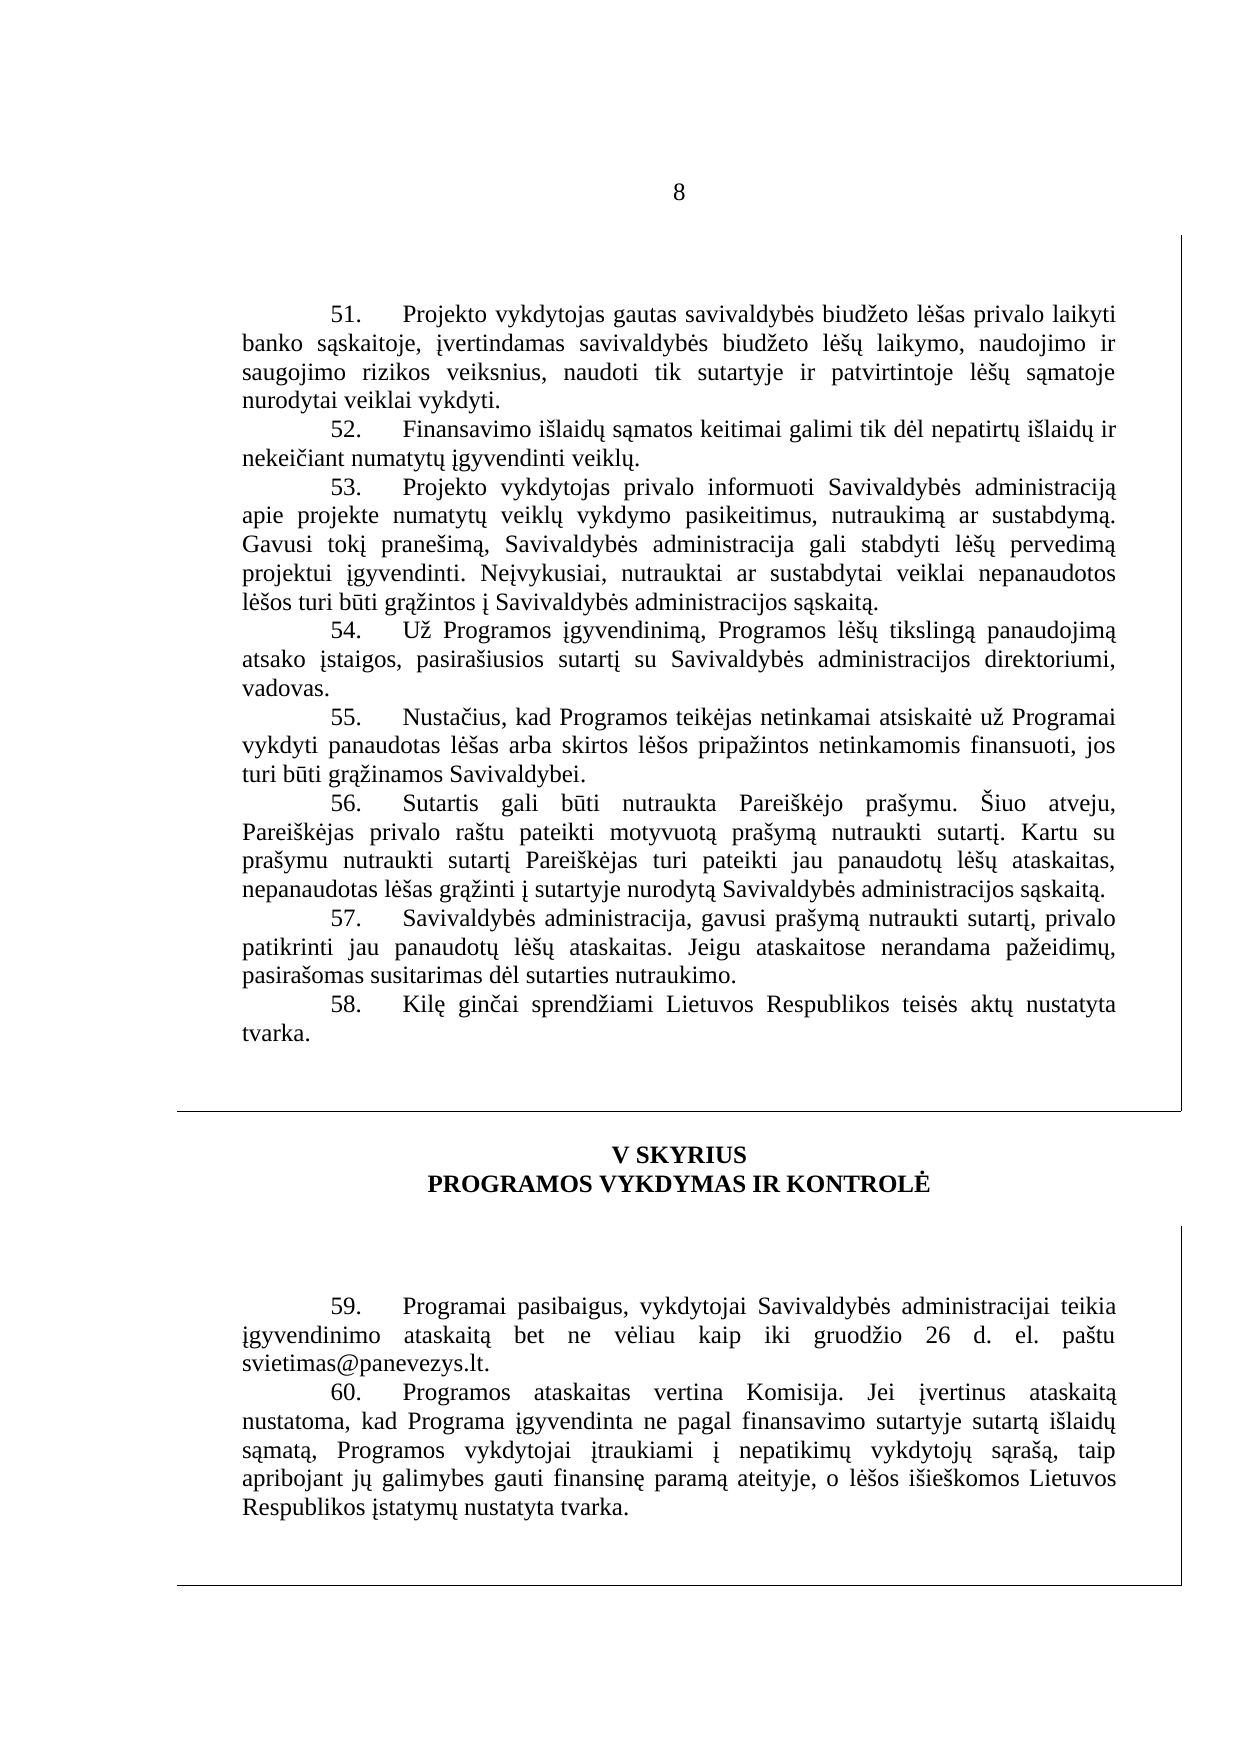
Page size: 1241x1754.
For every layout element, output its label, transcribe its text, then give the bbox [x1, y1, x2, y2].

text 54. Už Programos įgyvendinimą, Programos lėšų tikslingą panaudojimą atsako įstaigos, pasirašiusios sutartį su Savivaldybės administracijos direktoriumi, vadovas. [177, 616, 1181, 702]
text V SKYRIUS [177, 1140, 1181, 1169]
text 56. Sutartis gali būti nutraukta Pareiškėjo prašymu. Šiuo atveju, Pareiškėjas privalo raštu pateikti motyvuotą prašymą nutraukti sutartį. Kartu su prašymu nutraukti sutartį Pareiškėjas turi pateikti jau panaudotų lėšų ataskaitas, nepanaudotas lėšas grąžinti į sutartyje nurodytą Savivaldybės administracijos sąskaitą. [177, 788, 1181, 903]
text 52. Finansavimo išlaidų sąmatos keitimai galimi tik dėl nepatirtų išlaidų ir nekeičiant numatytų įgyvendinti veiklų. [177, 414, 1181, 472]
text 51. Projekto vykdytojas gautas savivaldybės biudžeto lėšas privalo laikyti banko sąskaitoje, įvertindamas savivaldybės biudžeto lėšų laikymo, naudojimo ir saugojimo rizikos veiksnius, naudoti tik sutartyje ir patvirtintoje lėšų sąmatoje nurodytai veiklai vykdyti. [177, 235, 1181, 414]
text PROGRAMOS VYKDYMAS IR KONTROLĖ [177, 1169, 1181, 1198]
text 58. Kilę ginčai sprendžiami Lietuvos Respublikos teisės aktų nustatyta tvarka. [177, 989, 1181, 1111]
text 60. Programos ataskaitas vertina Komisija. Jei įvertinus ataskaitą nustatoma, kad Programa įgyvendinta ne pagal finansavimo sutartyje sutartą išlaidų sąmatą, Programos vykdytojai įtraukiami į nepatikimų vykdytojų sąrašą, taip apribojant jų galimybes gauti finansinę paramą ateityje, o lėšos išieškomos Lietuvos Respublikos įstatymų nustatyta tvarka. [177, 1377, 1181, 1585]
text 55. Nustačius, kad Programos teikėjas netinkamai atsiskaitė už Programai vykdyti panaudotas lėšas arba skirtos lėšos pripažintos netinkamomis finansuoti, jos turi būti grąžinamos Savivaldybei. [177, 702, 1181, 788]
text 57. Savivaldybės administracija, gavusi prašymą nutraukti sutartį, privalo patikrinti jau panaudotų lėšų ataskaitas. Jeigu ataskaitose nerandama pažeidimų, pasirašomas susitarimas dėl sutarties nutraukimo. [177, 903, 1181, 989]
text 53. Projekto vykdytojas privalo informuoti Savivaldybės administraciją apie projekte numatytų veiklų vykdymo pasikeitimus, nutraukimą ar sustabdymą. Gavusi tokį pranešimą, Savivaldybės administracija gali stabdyti lėšų pervedimą projektui įgyvendinti. Neįvykusiai, nutrauktai ar sustabdytai veiklai nepanaudotos lėšos turi būti grąžintos į Savivaldybės administracijos sąskaitą. [177, 472, 1181, 616]
text 59. Programai pasibaigus, vykdytojai Savivaldybės administracijai teikia įgyvendinimo ataskaitą bet ne vėliau kaip iki gruodžio 26 d. el. paštu svietimas@panevezys.lt. [177, 1226, 1181, 1377]
